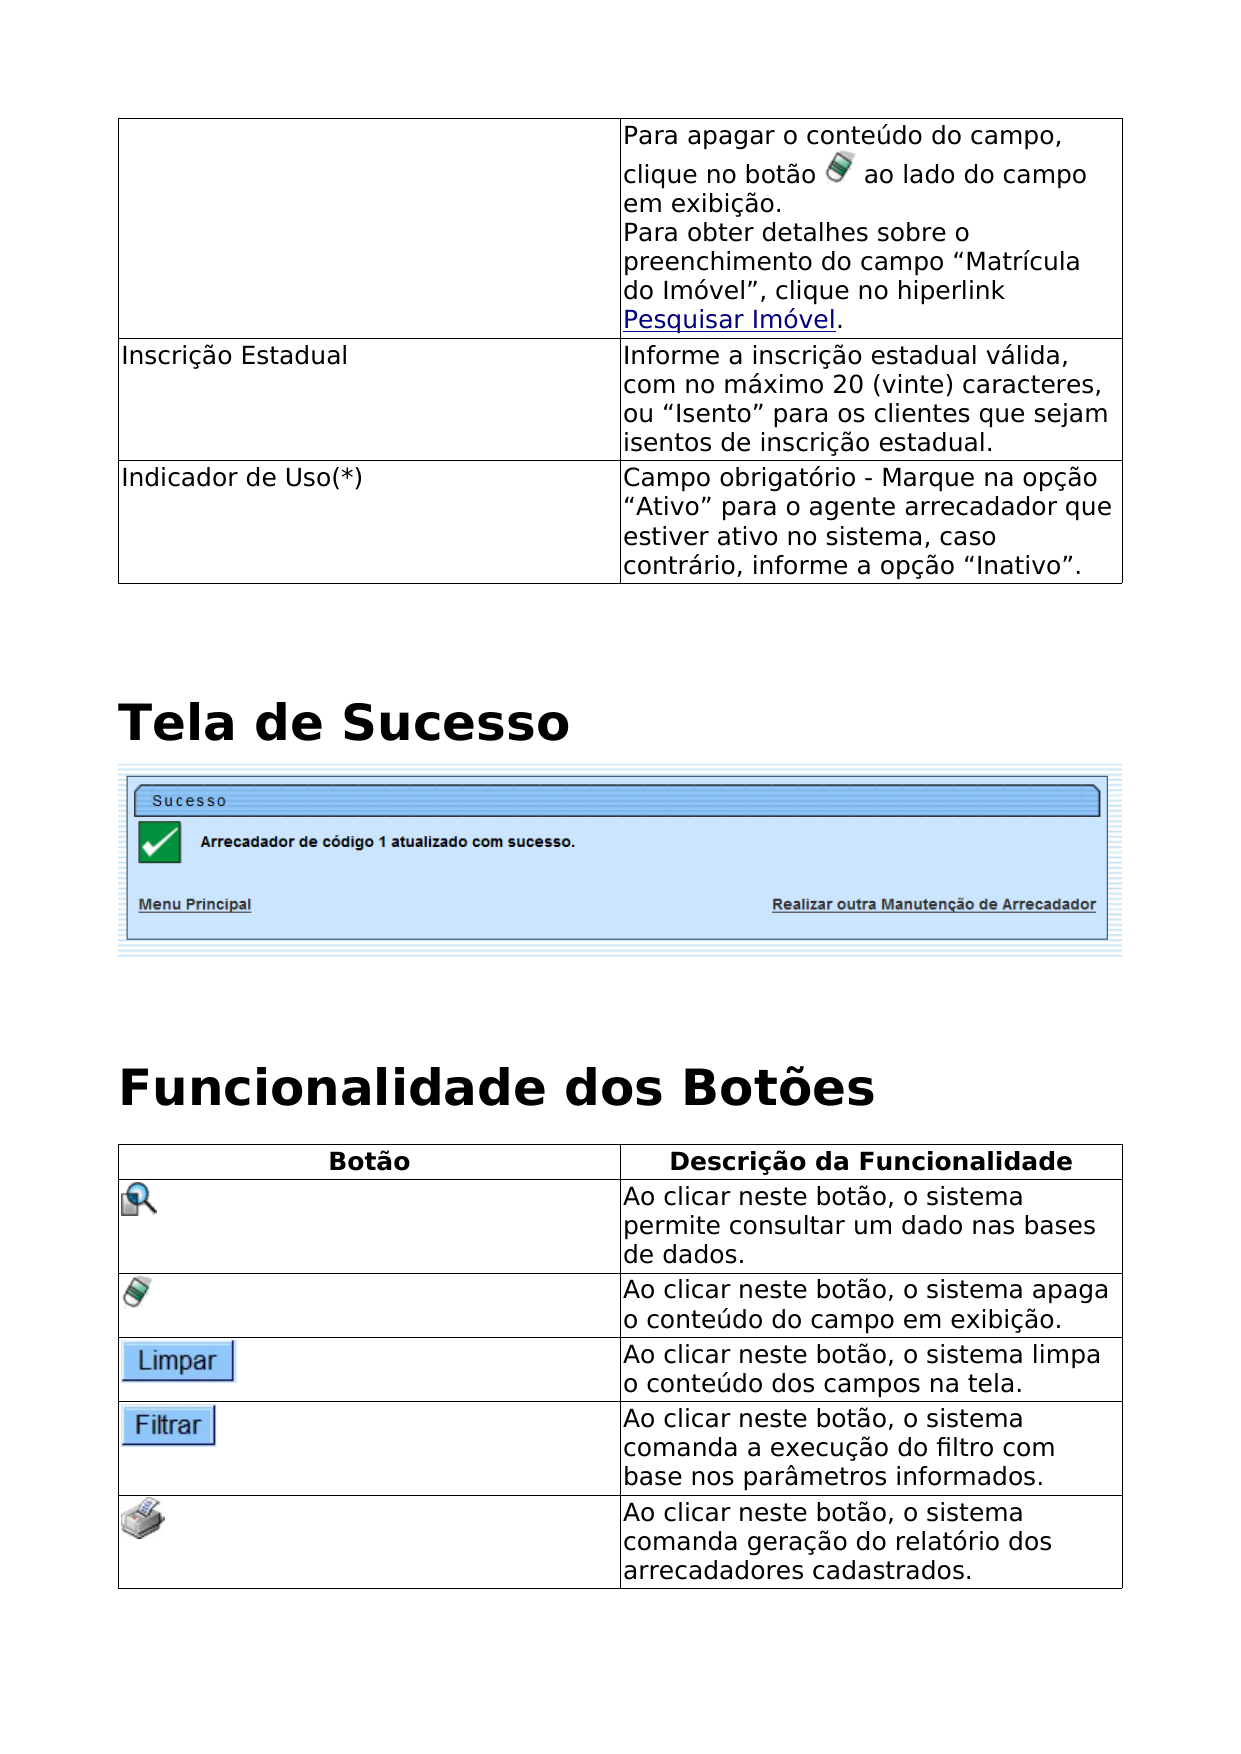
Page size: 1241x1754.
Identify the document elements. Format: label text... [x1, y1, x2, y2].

table_cell [119, 1496, 620, 1588]
picture [121, 1275, 153, 1309]
picture [121, 1497, 165, 1539]
table_cell [119, 1402, 620, 1495]
picture [121, 1404, 217, 1447]
table_cell Ao clicar neste botão, o sistema comanda geração do relatório dos arrecadadores cadastrados. [621, 1496, 1122, 1588]
table_cell [119, 119, 620, 338]
table_header Descrição da Funcionalidade [621, 1145, 1122, 1179]
table_cell [119, 1338, 620, 1401]
table_cell Ao clicar neste botão, o sistema apaga o conteúdo do campo em exibição. [621, 1274, 1122, 1337]
picture [824, 150, 856, 184]
table_cell Informe a inscrição estadual válida, com no máximo 20 (vinte) caracteres, ou “Isento” para os clientes que sejam isentos de inscrição estadual. [621, 339, 1122, 460]
table_cell [119, 1274, 620, 1337]
table_cell Ao clicar neste botão, o sistema permite consultar um dado nas bases de dados. [621, 1180, 1122, 1273]
table_cell Campo obrigatório - Marque na opção “Ativo” para o agente arrecadador que estiver ativo no sistema, caso contrário, informe a opção “Inativo”. [621, 461, 1122, 583]
subtitle Funcionalidade dos Botões [118, 1059, 1122, 1117]
table_cell Ao clicar neste botão, o sistema comanda a execução do filtro com base nos parâmetros informados. [621, 1402, 1122, 1495]
picture [121, 1182, 157, 1216]
table_cell Indicador de Uso(*) [119, 461, 620, 583]
table_cell Para apagar o conteúdo do campo, clique no botão ao lado do campo em exibição. Para obter detalhes sobre o preenchimento do campo “Matrícula do Imóvel”, clique no hiperlink Pesquisar Imóvel. [621, 119, 1122, 338]
picture [118, 764, 1123, 957]
table_header Botão [119, 1145, 620, 1179]
table_cell [119, 1180, 620, 1273]
table_cell Inscrição Estadual [119, 339, 620, 460]
subtitle Tela de Sucesso [118, 694, 1122, 752]
picture [121, 1340, 237, 1383]
table_cell Ao clicar neste botão, o sistema limpa o conteúdo dos campos na tela. [621, 1338, 1122, 1401]
